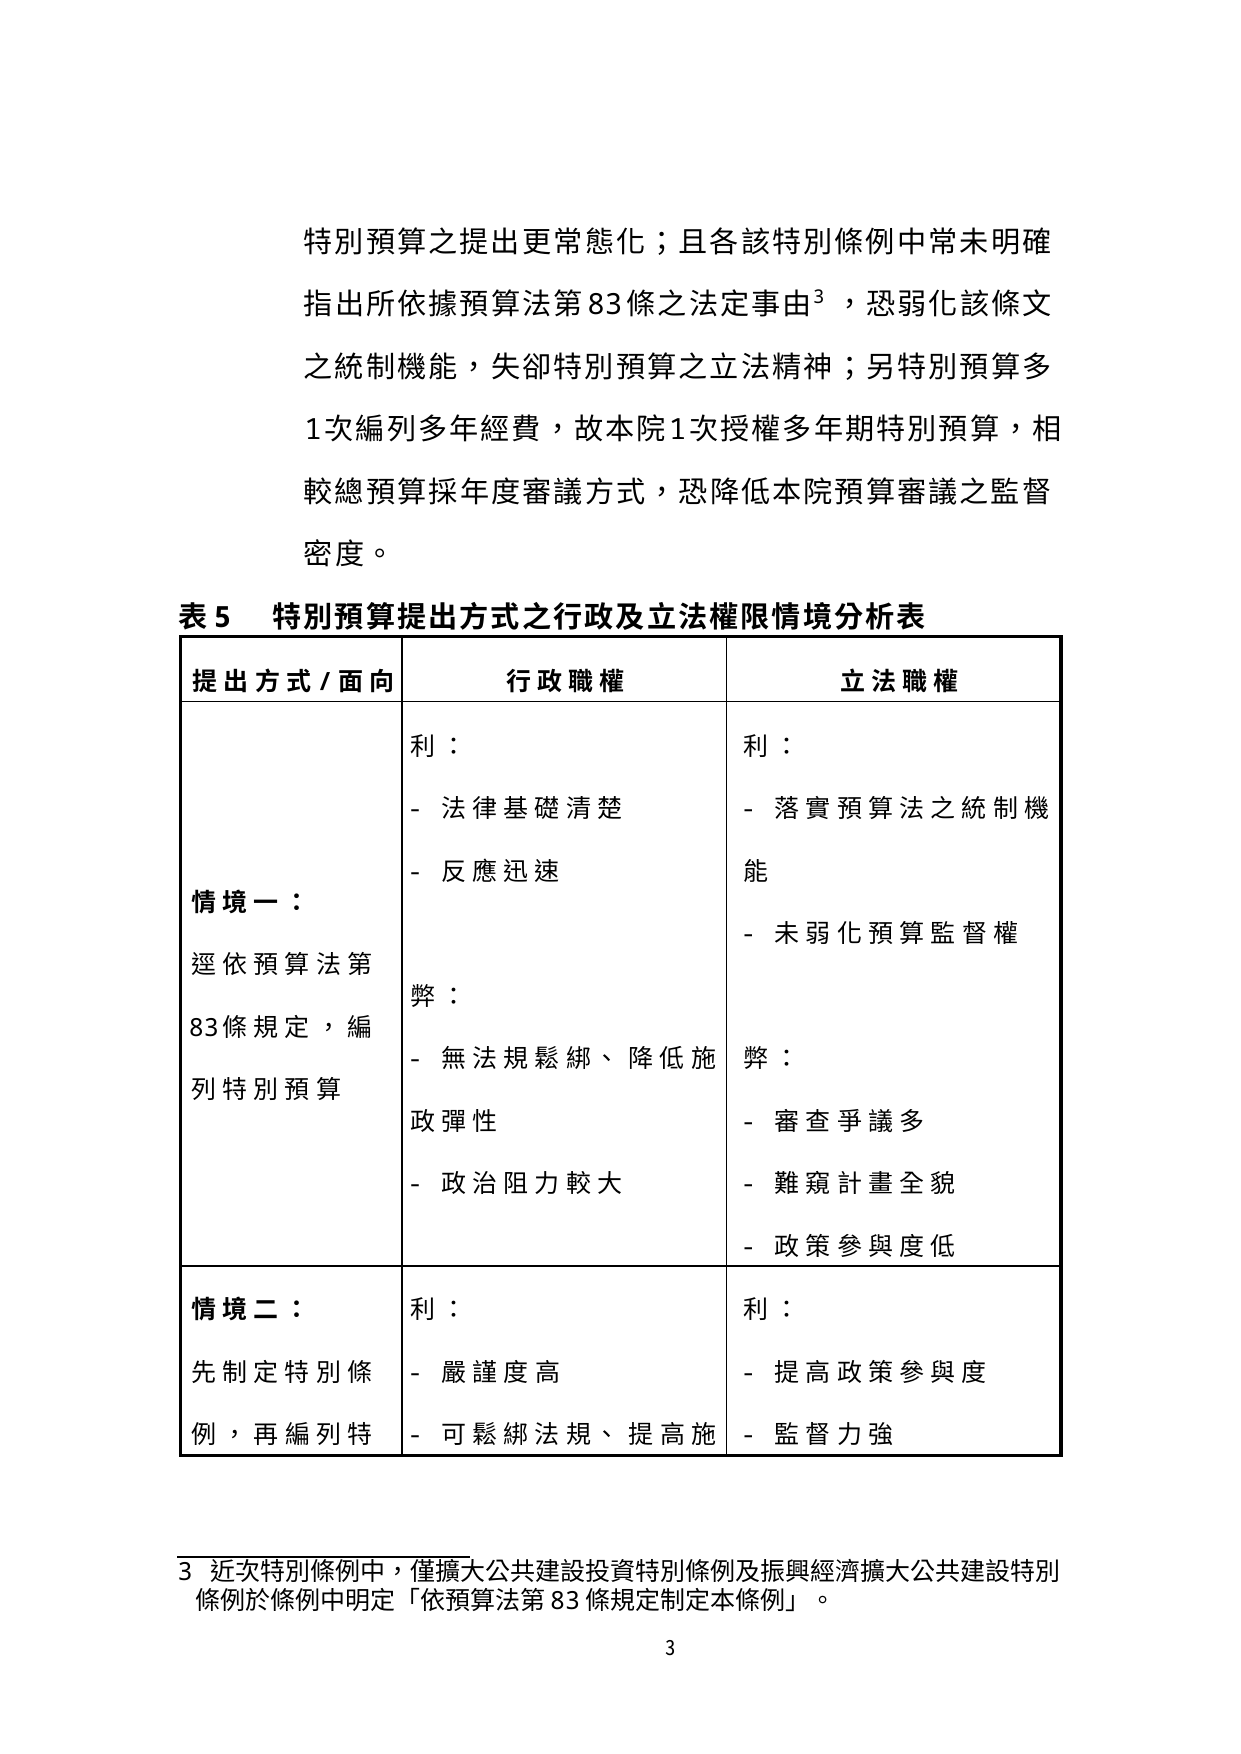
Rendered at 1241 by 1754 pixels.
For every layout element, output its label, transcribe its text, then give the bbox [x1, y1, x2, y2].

table_header 立法職權 [727, 638, 1059, 701]
table_cell 情境一： 逕依預算法第83條規定，編列特別預算 [182, 702, 401, 1265]
text 表5 特別預算提出方式之行政及立法權限情境分析表 [177, 573, 1063, 635]
table_header 提出方式/面向 [182, 638, 401, 701]
table_cell 利： - 提高政策參與度 - 監督力強 [727, 1267, 1059, 1454]
text 近次特別條例中，僅擴大公共建設投資特別條例及振興經濟擴大公共建設特別條例於條例中明定「依預算法第83條規定制定本條例」。 [177, 1557, 1063, 1615]
table_cell 利： - 法律基礎清楚 - 反應迅速 弊： - 無法規鬆綁、降低施政彈性 - 政治阻力較大 [403, 702, 726, 1265]
text 2.立法職權面向：由於法案之提出須經立法院三讀通過，故立法院於法案審議過程中，可就特別條例之計畫項目、執行期程及經費上限等規定提出審查意見，故可提高政策參與度，對行政部門之監督力道較強。惟此模式恐使特別預算之提出更常態化；且各該特別條例中常未明確指出所依據預算法第83條之法定事由，恐弱化該條文之統制機能，失卻特別預算之立法精神；另特別預算多1次編列多年經費，故本院1次授權多年期特別預算，相較總預算採年度審議方式，恐降低本院預算審議之監督密度。 [266, 198, 1063, 573]
table_cell 利： - 落實預算法之統制機能 - 未弱化預算監督權 弊： - 審查爭議多 - 難窺計畫全貌 - 政策參與度低 [727, 702, 1059, 1265]
table_cell 利： - 嚴謹度高 - 可鬆綁法規、提高施 [403, 1267, 726, 1454]
table_cell 情境二： 先制定特別條例，再編列特 [182, 1267, 401, 1454]
table_header 行政職權 [403, 638, 726, 701]
